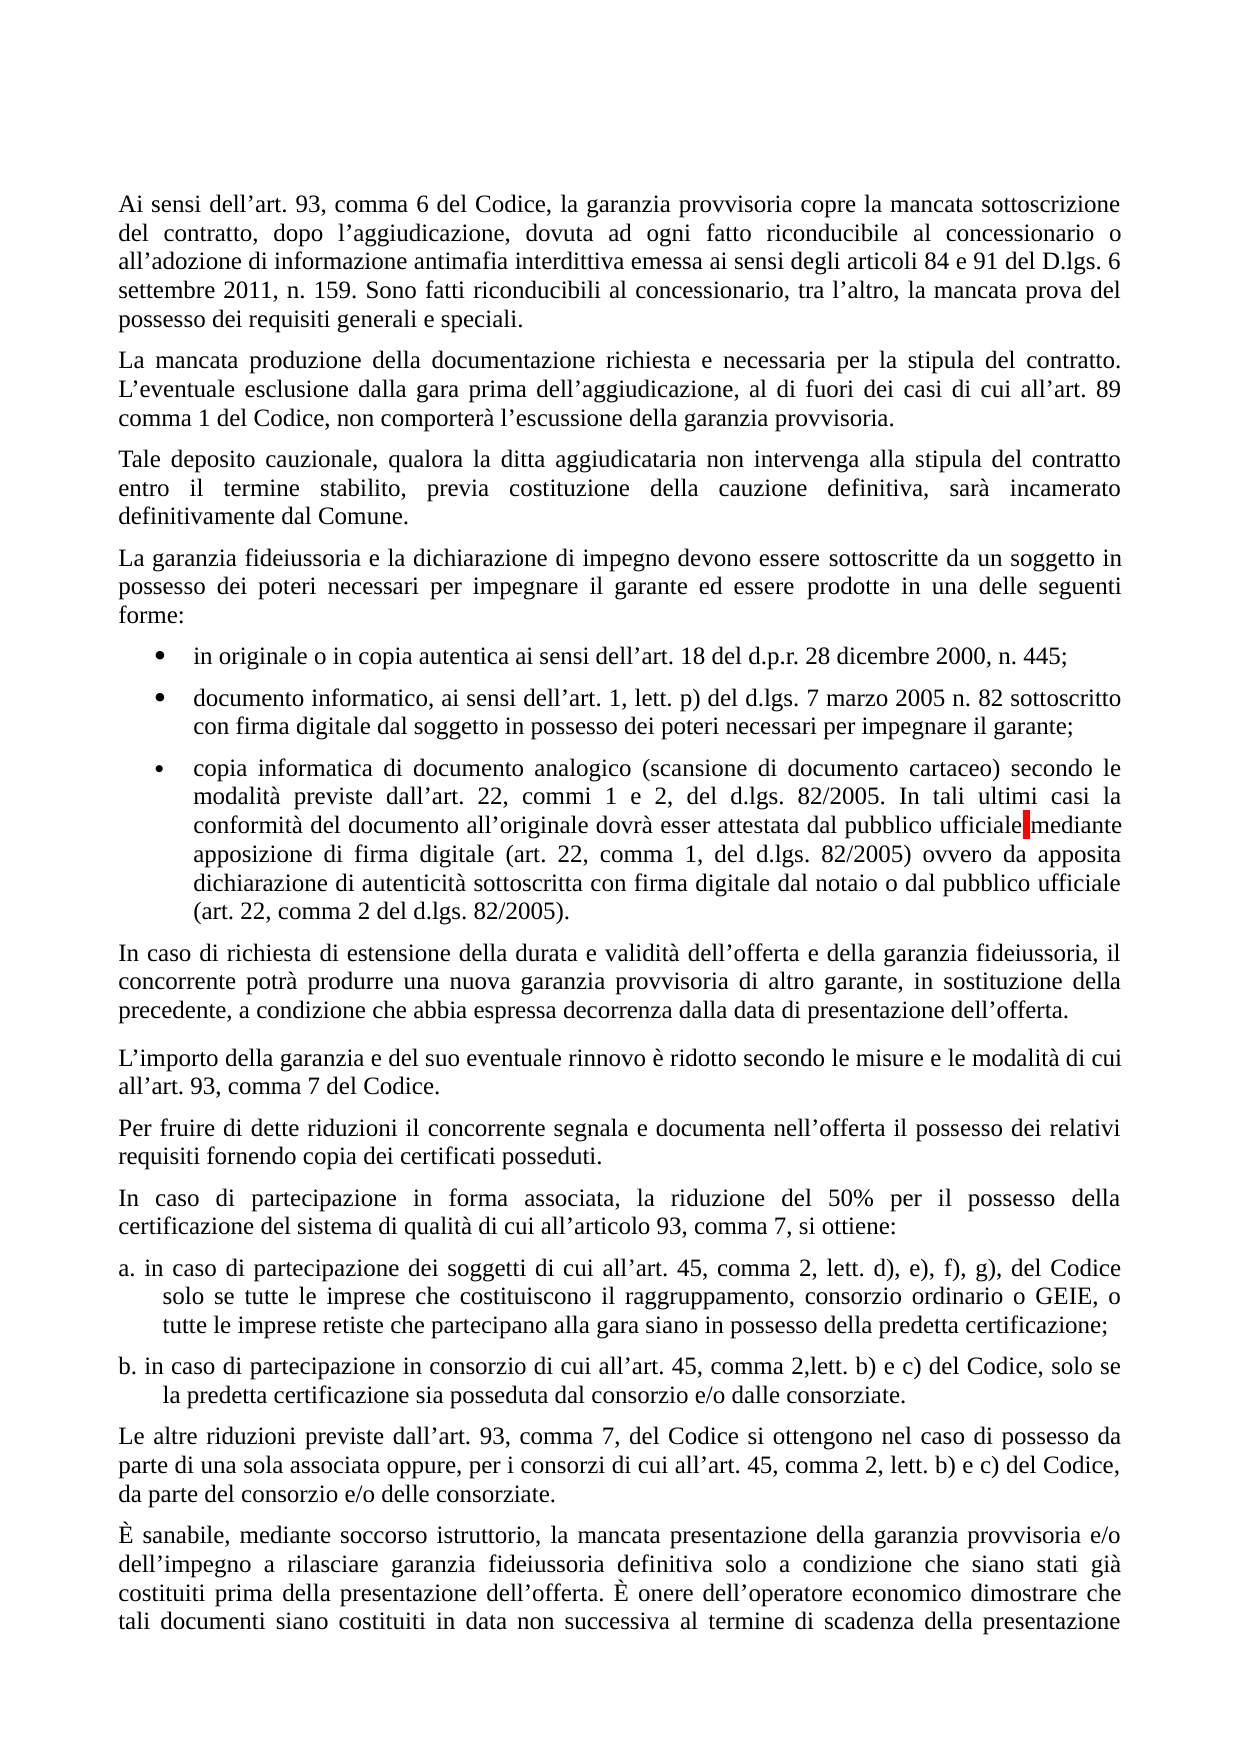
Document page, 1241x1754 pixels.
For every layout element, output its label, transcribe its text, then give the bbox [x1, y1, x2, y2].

list in originale o in copia autentica ai sensi dell’art. 18 del d.p.r. 28 dicembre 2000, n. 445; [156, 641, 1122, 670]
text Le altre riduzioni previste dall’art. 93, comma 7, del Codice si ottengono nel caso di possesso da parte di una sola associata oppure, per i consorzi di cui all’art. 45, comma 2, lett. b) e c) del Codice, da parte del consorzio e/o delle consorziate. [118, 1421, 1122, 1508]
text La garanzia fideiussoria e la dichiarazione di impegno devono essere sottoscritte da un soggetto in possesso dei poteri necessari per impegnare il garante ed essere prodotte in una delle seguenti forme: [118, 543, 1122, 629]
text Tale deposito cauzionale, qualora la ditta aggiudicataria non intervenga alla stipula del contratto entro il termine stabilito, previa costituzione della cauzione definitiva, sarà incamerato definitivamente dal Comune. [118, 444, 1122, 530]
text b. in caso di partecipazione in consorzio di cui all’art. 45, comma 2,lett. b) e c) del Codice, solo se la predetta certificazione sia posseduta dal consorzio e/o dalle consorziate. [118, 1351, 1122, 1409]
text Ai sensi dell’art. 93, comma 6 del Codice, la garanzia provvisoria copre la mancata sottoscrizione del contratto, dopo l’aggiudicazione, dovuta ad ogni fatto riconducibile al concessionario o all’adozione di informazione antimafia interdittiva emessa ai sensi degli articoli 84 e 91 del D.lgs. 6 settembre 2011, n. 159. Sono fatti riconducibili al concessionario, tra l’altro, la mancata prova del possesso dei requisiti generali e speciali. [118, 189, 1122, 333]
text L’importo della garanzia e del suo eventuale rinnovo è ridotto secondo le misure e le modalità di cui all’art. 93, comma 7 del Codice. [118, 1043, 1122, 1100]
text In caso di richiesta di estensione della durata e validità dell’offerta e della garanzia fideiussoria, il concorrente potrà produrre una nuova garanzia provvisoria di altro garante, in sostituzione della precedente, a condizione che abbia espressa decorrenza dalla data di presentazione dell’offerta. [118, 938, 1122, 1024]
text In caso di partecipazione in forma associata, la riduzione del 50% per il possesso della certificazione del sistema di qualità di cui all’articolo 93, comma 7, si ottiene: [118, 1183, 1122, 1240]
text Per fruire di dette riduzioni il concorrente segnala e documenta nell’offerta il possesso dei relativi requisiti fornendo copia dei certificati posseduti. [118, 1113, 1122, 1170]
list copia informatica di documento analogico (scansione di documento cartaceo) secondo le modalità previste dall’art. 22, commi 1 e 2, del d.lgs. 82/2005. In tali ultimi casi la conformità del documento all’originale dovrà esser attestata dal pubblico ufficiale mediante apposizione di firma digitale (art. 22, comma 1, del d.lgs. 82/2005) ovvero da apposita dichiarazione di autenticità sottoscritta con firma digitale dal notaio o dal pubblico ufficiale (art. 22, comma 2 del d.lgs. 82/2005). [156, 753, 1122, 925]
list documento informatico, ai sensi dell’art. 1, lett. p) del d.lgs. 7 marzo 2005 n. 82 sottoscritto con firma digitale dal soggetto in possesso dei poteri necessari per impegnare il garante; [156, 683, 1122, 740]
text a. in caso di partecipazione dei soggetti di cui all’art. 45, comma 2, lett. d), e), f), g), del Codice solo se tutte le imprese che costituiscono il raggruppamento, consorzio ordinario o GEIE, o tutte le imprese retiste che partecipano alla gara siano in possesso della predetta certificazione; [118, 1253, 1122, 1339]
text La mancata produzione della documentazione richiesta e necessaria per la stipula del contratto. L’eventuale esclusione dalla gara prima dell’aggiudicazione, al di fuori dei casi di cui all’art. 89 comma 1 del Codice, non comporterà l’escussione della garanzia provvisoria. [118, 345, 1122, 431]
text È sanabile, mediante soccorso istruttorio, la mancata presentazione della garanzia provvisoria e/o dell’impegno a rilasciare garanzia fideiussoria definitiva solo a condizione che siano stati già costituiti prima della presentazione dell’offerta. È onere dell’operatore economico dimostrare che tali documenti siano costituiti in data non successiva al termine di scadenza della presentazione [118, 1520, 1122, 1635]
